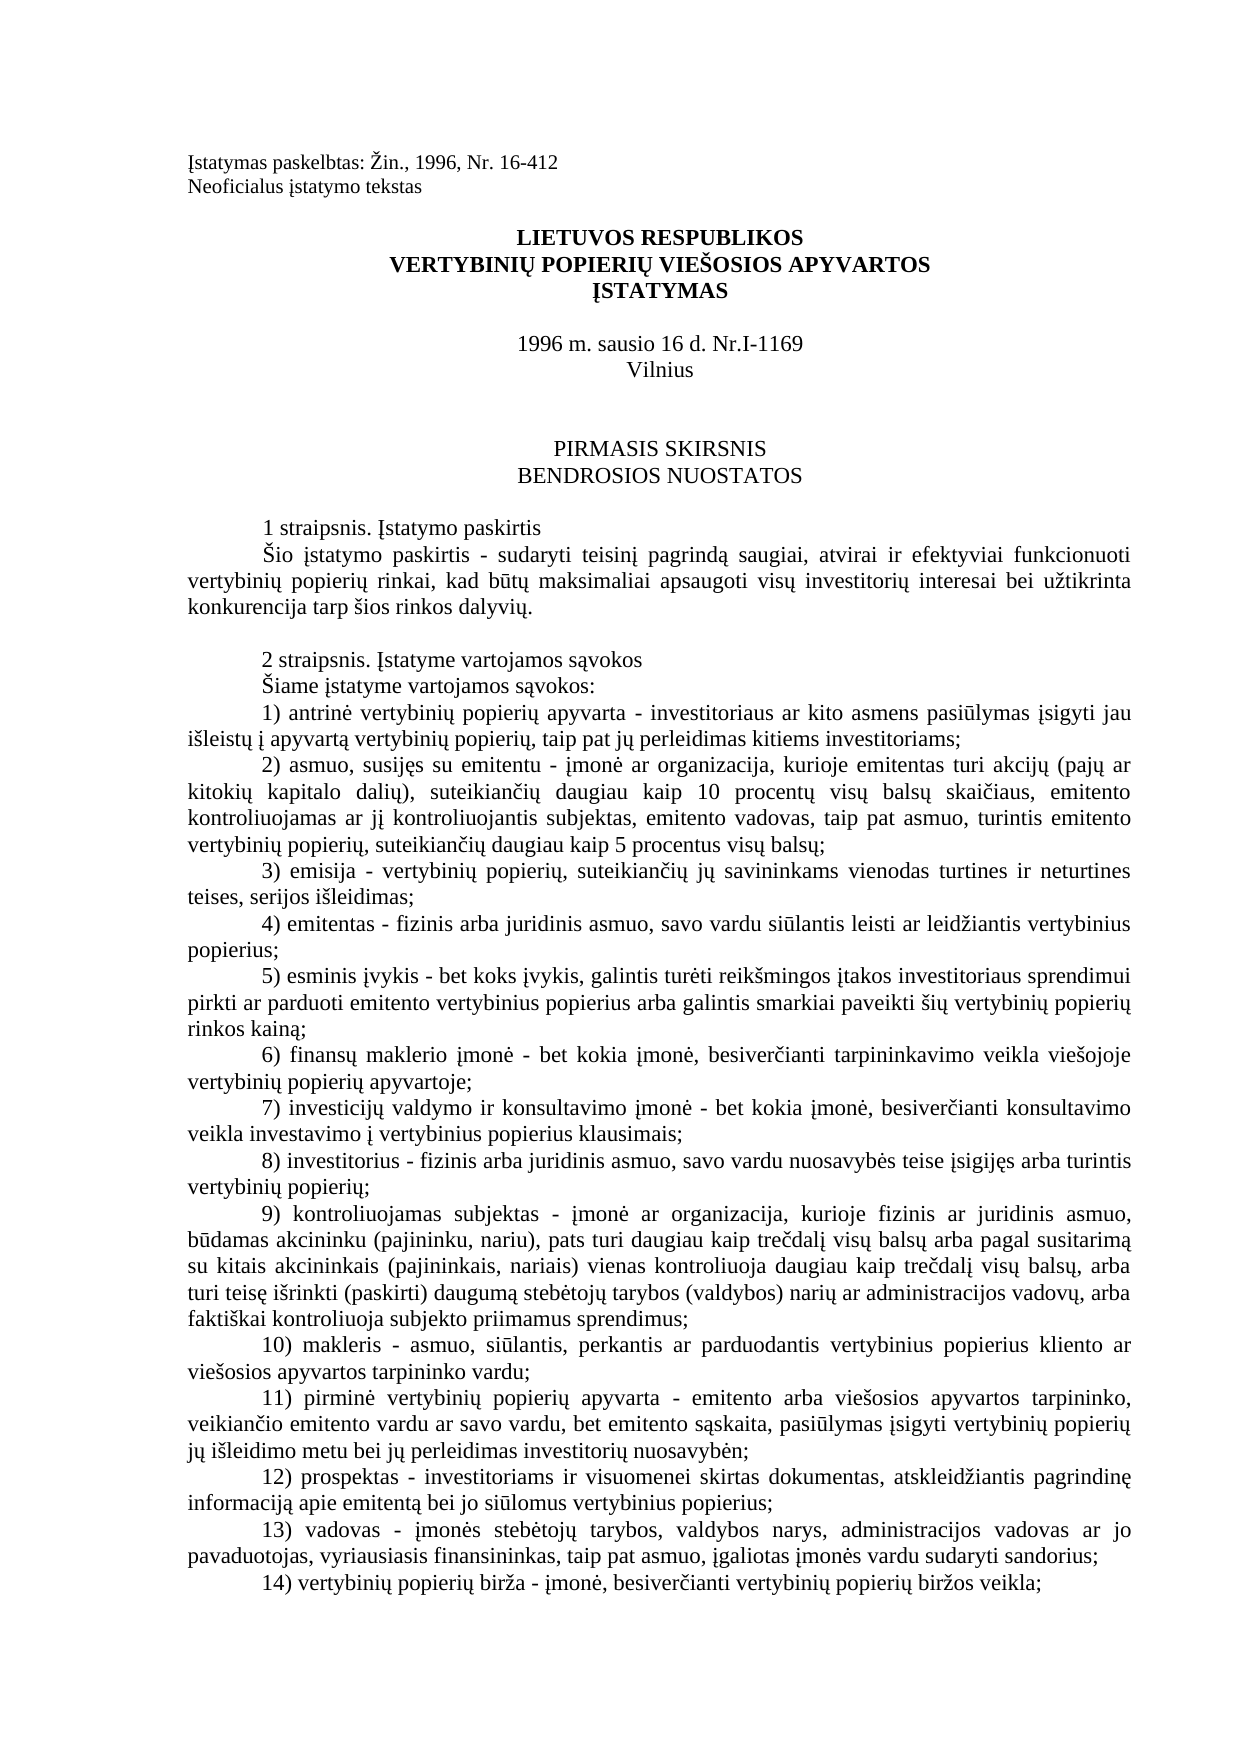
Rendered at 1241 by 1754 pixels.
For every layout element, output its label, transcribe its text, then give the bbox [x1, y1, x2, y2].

text 12) prospektas - investitoriams ir visuomenei skirtas dokumentas, atskleidžiantis pagrindinę informaciją apie emitentą bei jo siūlomus vertybinius popierius; [187, 1463, 1132, 1516]
text 2 straipsnis. Įstatyme vartojamos sąvokos [187, 646, 1132, 672]
text Šio įstatymo paskirtis - sudaryti teisinį pagrindą saugiai, atvirai ir efektyviai funkcionuoti vertybinių popierių rinkai, kad būtų maksimaliai apsaugoti visų investitorių interesai bei užtikrinta konkurencija tarp šios rinkos dalyvių. [187, 541, 1132, 620]
text 10) makleris - asmuo, siūlantis, perkantis ar parduodantis vertybinius popierius kliento ar viešosios apyvartos tarpininko vardu; [187, 1331, 1132, 1384]
text 5) esminis įvykis - bet koks įvykis, galintis turėti reikšmingos įtakos investitoriaus sprendimui pirkti ar parduoti emitento vertybinius popierius arba galintis smarkiai paveikti šių vertybinių popierių rinkos kainą; [187, 962, 1132, 1041]
text Vilnius [187, 356, 1132, 383]
text 11) pirminė vertybinių popierių apyvarta - emitento arba viešosios apyvartos tarpininko, veikiančio emitento vardu ar savo vardu, bet emitento sąskaita, pasiūlymas įsigyti vertybinių popierių jų išleidimo metu bei jų perleidimas investitorių nuosavybėn; [187, 1384, 1132, 1463]
text 1996 m. sausio 16 d. Nr.I-1169 [187, 330, 1132, 356]
text Įstatymas paskelbtas: Žin., 1996, Nr. 16-412 [187, 150, 1132, 174]
text 6) finansų maklerio įmonė - bet kokia įmonė, besiverčianti tarpininkavimo veikla viešojoje vertybinių popierių apyvartoje; [187, 1041, 1132, 1094]
text 9) kontroliuojamas subjektas - įmonė ar organizacija, kurioje fizinis ar juridinis asmuo, būdamas akcininku (pajininku, nariu), pats turi daugiau kaip trečdalį visų balsų arba pagal susitarimą su kitais akcininkais (pajininkais, nariais) vienas kontroliuoja daugiau kaip trečdalį visų balsų, arba turi teisę išrinkti (paskirti) daugumą stebėtojų tarybos (valdybos) narių ar administracijos vadovų, arba faktiškai kontroliuoja subjekto priimamus sprendimus; [187, 1199, 1132, 1331]
text ĮSTATYMAS [187, 277, 1132, 303]
text 8) investitorius - fizinis arba juridinis asmuo, savo vardu nuosavybės teise įsigijęs arba turintis vertybinių popierių; [187, 1147, 1132, 1199]
text LIETUVOS RESPUBLIKOS [187, 224, 1132, 251]
text Neoficialus įstatymo tekstas [187, 174, 1132, 198]
text 3) emisija - vertybinių popierių, suteikiančių jų savininkams vienodas turtines ir neturtines teises, serijos išleidimas; [187, 857, 1132, 910]
text 14) vertybinių popierių birža - įmonė, besiverčianti vertybinių popierių biržos veikla; [187, 1568, 1132, 1595]
text 2) asmuo, susijęs su emitentu - įmonė ar organizacija, kurioje emitentas turi akcijų (pajų ar kitokių kapitalo dalių), suteikiančių daugiau kaip 10 procentų visų balsų skaičiaus, emitento kontroliuojamas ar jį kontroliuojantis subjektas, emitento vadovas, taip pat asmuo, turintis emitento vertybinių popierių, suteikiančių daugiau kaip 5 procentus visų balsų; [187, 752, 1132, 857]
text PIRMASIS SKIRSNIS [187, 435, 1132, 462]
text Šiame įstatyme vartojamos sąvokos: [187, 672, 1132, 699]
text BENDROSIOS NUOSTATOS [187, 462, 1132, 488]
text 4) emitentas - fizinis arba juridinis asmuo, savo vardu siūlantis leisti ar leidžiantis vertybinius popierius; [187, 910, 1132, 962]
text 1) antrinė vertybinių popierių apyvarta - investitoriaus ar kito asmens pasiūlymas įsigyti jau išleistų į apyvartą vertybinių popierių, taip pat jų perleidimas kitiems investitoriams; [187, 699, 1132, 752]
text 7) investicijų valdymo ir konsultavimo įmonė - bet kokia įmonė, besiverčianti konsultavimo veikla investavimo į vertybinius popierius klausimais; [187, 1094, 1132, 1147]
text 13) vadovas - įmonės stebėtojų tarybos, valdybos narys, administracijos vadovas ar jo pavaduotojas, vyriausiasis finansininkas, taip pat asmuo, įgaliotas įmonės vardu sudaryti sandorius; [187, 1516, 1132, 1568]
text VERTYBINIŲ POPIERIŲ VIEŠOSIOS APYVARTOS [187, 251, 1132, 277]
text 1 straipsnis. Įstatymo paskirtis [187, 514, 1132, 541]
